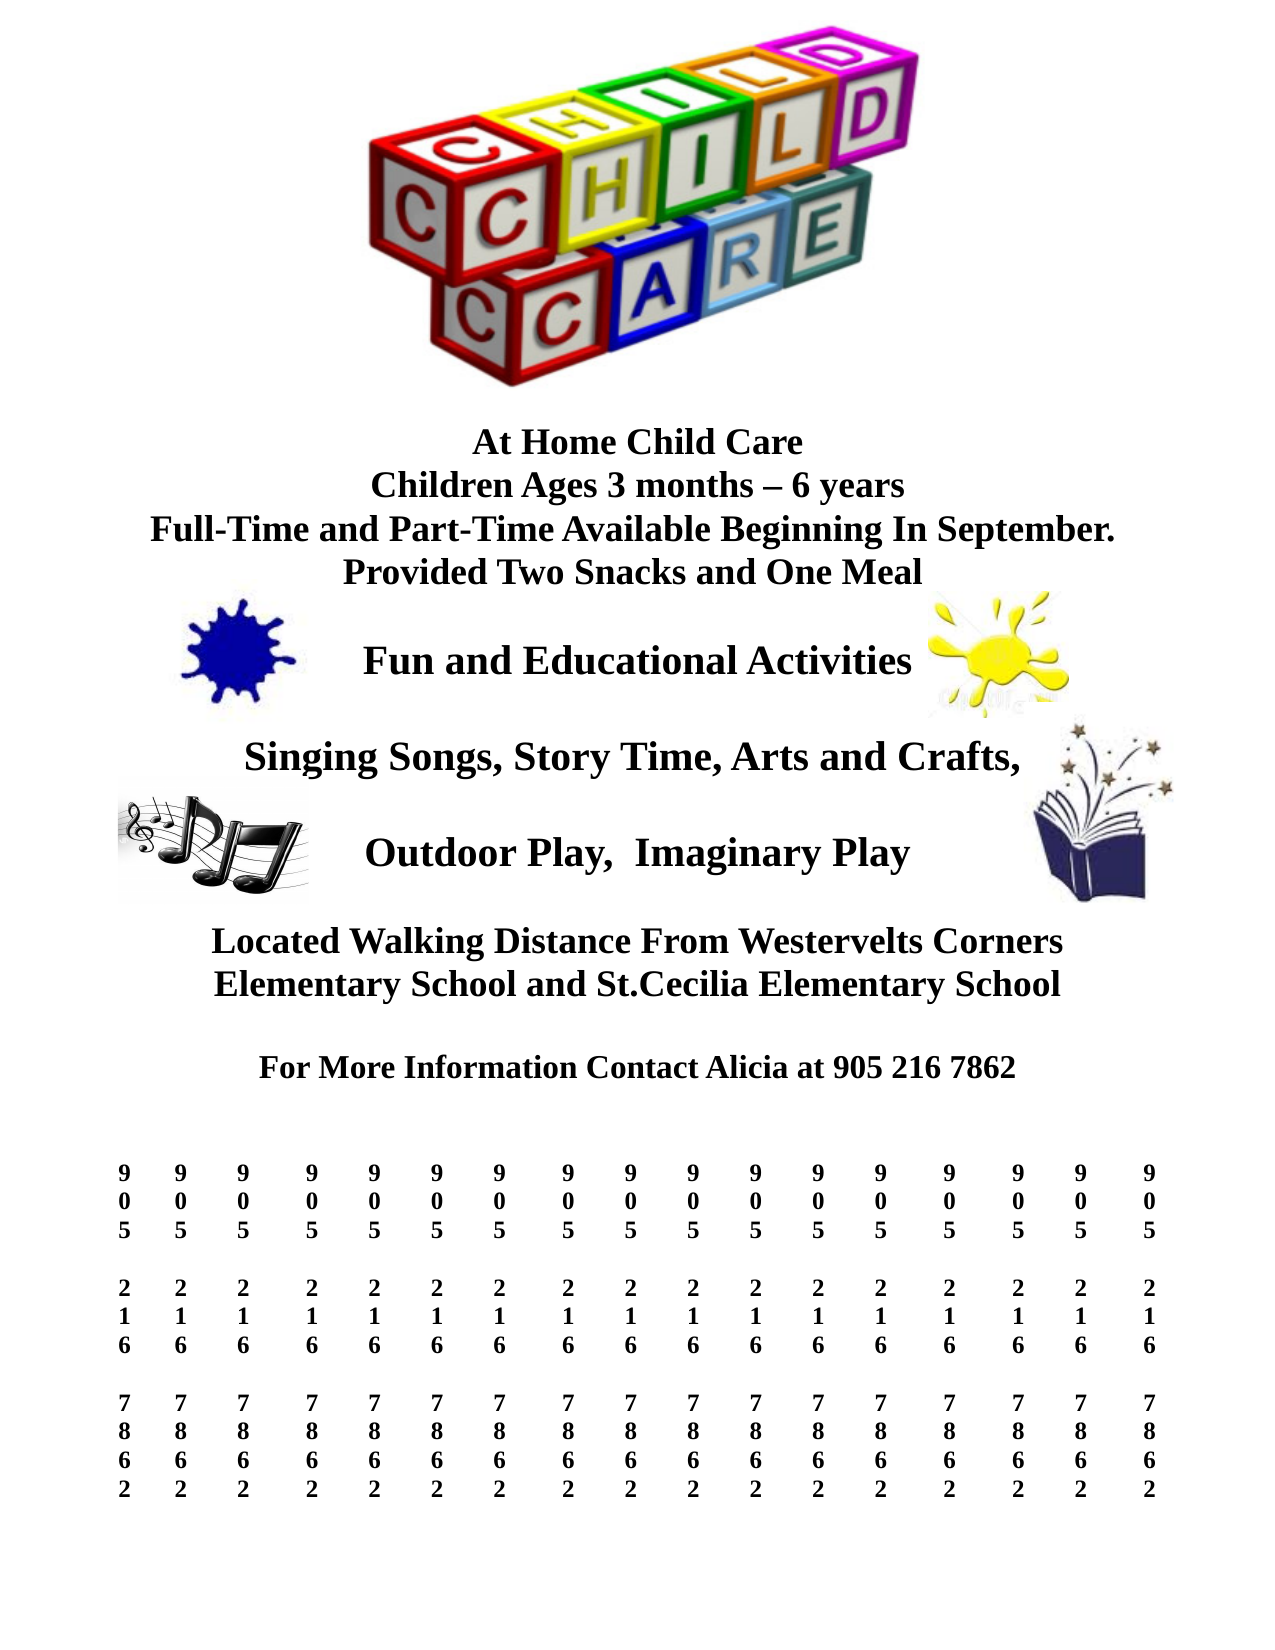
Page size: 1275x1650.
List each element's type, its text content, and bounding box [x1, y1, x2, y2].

text 5 5 5 5 5 5 5 5 5 5 5 5 5 5 5 5 5 [118, 1215, 1157, 1244]
text 6 6 6 6 6 6 6 6 6 6 6 6 6 6 6 6 6 [118, 1445, 1157, 1474]
text For More Information Contact Alicia at 905 216 7862 [118, 1047, 1157, 1086]
picture [157, 579, 337, 735]
text 2 2 2 2 2 2 2 2 2 2 2 2 2 2 2 2 2 [118, 1474, 1157, 1503]
text 1 1 1 1 1 1 1 1 1 1 1 1 1 1 1 1 1 [118, 1301, 1157, 1330]
text 0 0 0 0 0 0 0 0 0 0 0 0 0 0 0 0 0 [118, 1186, 1157, 1215]
text [1069, 635, 1157, 683]
text 9 9 9 9 9 9 9 9 9 9 9 9 9 9 9 9 9 [118, 1158, 1157, 1186]
picture [117, 776, 309, 905]
text 7 7 7 7 7 7 7 7 7 7 7 7 7 7 7 7 7 [118, 1388, 1157, 1416]
text [118, 635, 157, 683]
text Fun and Educational Activities [337, 635, 928, 683]
text Full-Time and Part-Time Available Beginning In September. [118, 506, 1157, 549]
picture [928, 591, 1180, 920]
text 8 8 8 8 8 8 8 8 8 8 8 8 8 8 8 8 8 [118, 1416, 1157, 1445]
text Outdoor Play, Imaginary Play [309, 827, 1023, 875]
picture [360, 20, 928, 391]
text 6 6 6 6 6 6 6 6 6 6 6 6 6 6 6 6 6 [118, 1330, 1157, 1359]
text Located Walking Distance From Westervelts Corners Elementary School and St.Cecilia Elementary School [118, 918, 1157, 1004]
text Provided Two Snacks and One Meal [118, 549, 1157, 592]
text 2 2 2 2 2 2 2 2 2 2 2 2 2 2 2 2 2 [118, 1273, 1157, 1301]
text At Home Child Care [118, 420, 1157, 463]
text Children Ages 3 months – 6 years [118, 463, 1157, 506]
text Singing Songs, Story Time, Arts and Crafts, [118, 731, 1023, 779]
